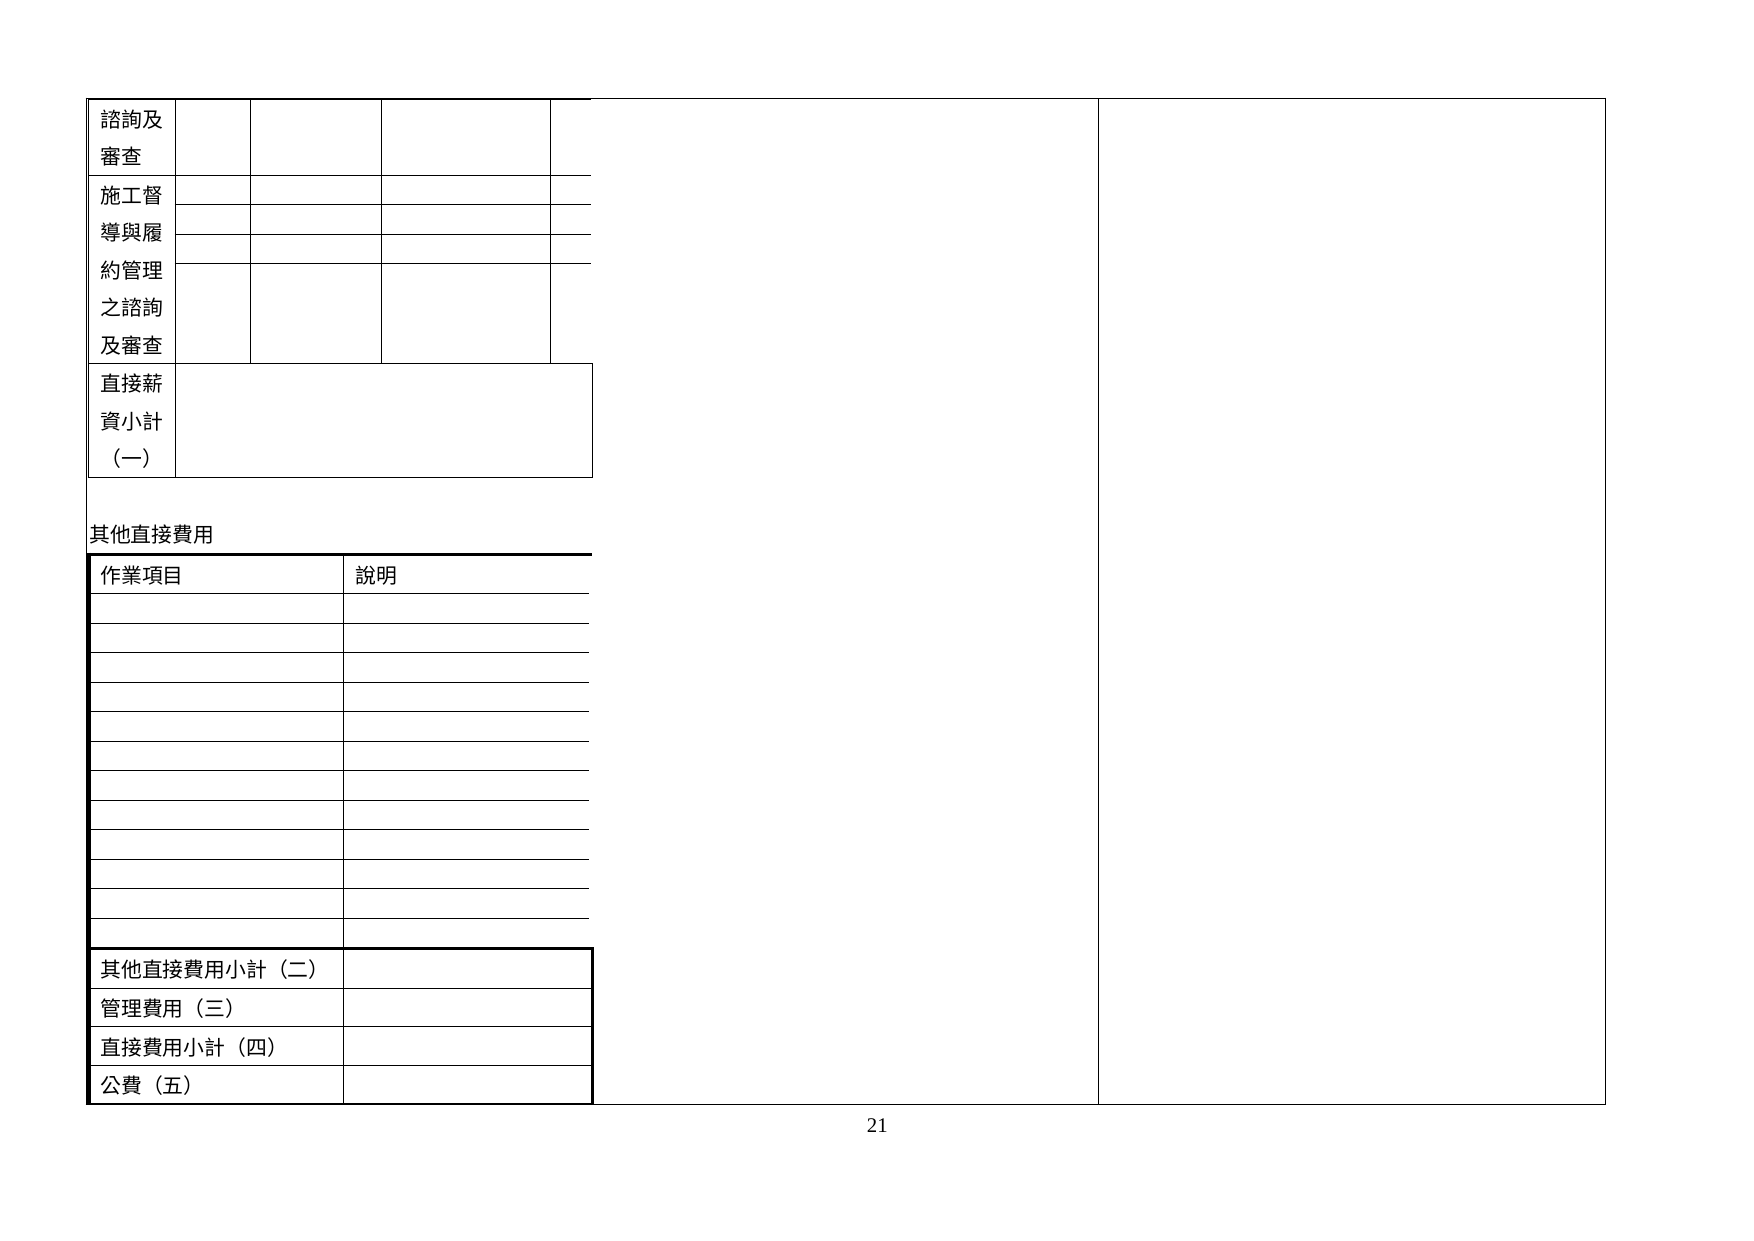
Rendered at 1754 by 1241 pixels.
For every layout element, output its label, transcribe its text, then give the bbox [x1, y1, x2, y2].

table_cell [344, 829, 592, 858]
table_cell [91, 801, 343, 829]
table_cell [91, 860, 343, 888]
table_cell 公費（五） [91, 1066, 343, 1103]
table_cell [382, 205, 550, 233]
table_cell [551, 234, 592, 263]
table_cell [251, 205, 381, 233]
table_cell [91, 830, 343, 858]
table_cell [251, 100, 381, 174]
table_cell 直接費用小計（四） [91, 1027, 343, 1065]
table_cell [344, 1066, 591, 1103]
table_cell [1099, 99, 1605, 1104]
table_cell [91, 889, 343, 917]
table_cell 管理費用（三） [91, 989, 343, 1026]
table_cell [91, 594, 343, 623]
table_cell [91, 919, 343, 947]
table_cell [551, 99, 592, 174]
table_cell [176, 205, 250, 233]
table_cell 直接薪資小計（一） [89, 364, 175, 477]
table_cell [344, 770, 592, 799]
table_cell [344, 888, 592, 917]
table_cell [382, 264, 550, 363]
table_cell [344, 950, 591, 988]
table_cell 其他直接費用小計（二） [91, 950, 343, 988]
table_cell [592, 99, 1098, 1104]
table_cell [91, 712, 343, 741]
table_cell [91, 742, 343, 770]
table_cell [382, 176, 550, 204]
table_cell [344, 711, 592, 741]
table_cell [176, 176, 250, 204]
table_cell [551, 175, 592, 204]
table_cell [344, 593, 592, 623]
table_header 說明 [344, 556, 592, 593]
table_cell [344, 682, 592, 711]
table_cell 諮詢及審查 [89, 100, 175, 174]
table_cell [91, 653, 343, 682]
table_header 作業項目 [91, 556, 343, 593]
table_cell [91, 624, 343, 652]
table_cell [251, 235, 381, 263]
table_cell 施工督導與履約管理之諮詢及審查 [89, 176, 175, 363]
table_cell [344, 859, 592, 888]
table_cell [176, 235, 250, 263]
table_cell [176, 364, 592, 477]
table_cell 附件二（契約範本第三條） 採服務成本加公費法計費方式者，參考附表編列專案管理服務費用明細表 附表 服務成本加公費法專案管理服務費用編列參考表 （本表格僅供參考，機關可自行製作） 專案管理服務費用明細表 直接薪資表 其他直接費用 附註： 一、直接費用小計：直接薪資小計（一）＋其他直接費用小計（二）＋管理費用（三）＝直接費用小計（四） 二、具體工作內容描述： （一）各時程管控。（得以期程表表管控） （二）預算管控。（得以概估預算表管控） （三）□可行性研究之諮詢與審查。 （四）□規劃之諮詢與審查。 （五）□設計之諮詢與審查。 （六）□招標、決標之諮詢與審查。 （七）□施工督導與履約管理之諮詢與審查。 三、服務成本加公費法運用說明 服務成本加公費法之編列要項，依機關委託技術服務廠商評選及計費辦法之規定： 技術服務費用：由直接費用、公費及營業稅組成，而直接費用又包括直接薪資、其他直接費用、管理費三項，茲將計算公式臚列如下： 公式：技術服務費用總額＝直接費用+公費+營業稅＝﹝直接薪資+其他直接費用+管理費﹞+公費+營業稅 （1）直接費用 A、直接薪資：請檢討委託技術服務就各階段作業之詳細工作項目，並估算所需工作量（以人月數為主），依次填列於預估直接薪資表內。 本表填列之原則，應以各職別之人員依人力配置計畫所示。計算原則如下： 全程參與專案人員之人月數之估算，約略可與各階段實際期程相等估算。 計畫主持人投入時間，約為全程參與專案人員的4分之1計算；主辦經理1 名應全程投入，並酌增約前與約後服務2至6個月。 專業顧問得視工作性質不同而可酌予調整，惟以不超過全程參與人員的3分之1為原則。 每人月以平均每月180工作小時計，用月報表（TIME SHEET），按實填具每月彙整。 司機等非專案專業人員之薪資不得編入直接費用項下。 B、其他直接費用（請依機關委託技術服務廠商評選及計費辦法第26條第1項第1款第3目規定編列） （2）管理費（請依機關委託技術服務廠商評選及計費辦法第26條第1項第1款第2目規定編列） （3）公費（請依機關委託技術服務廠商評選及計費辦法第26條第1項第2款規定編列）： 公費應為定額且不得大於0.3×（直接費用+管理費） （4）直接薪資＝實際薪資×1.3倍（建議參考工程會網站http://工程技術/工程技術整合/公共工程價格資料庫；1.3倍係依據「機關委託技術服務廠商評選及計費辦法」第26條第1項第1款第1目所載百分比） [87, 99, 592, 553]
table_cell [344, 800, 592, 829]
table_cell [344, 741, 592, 770]
table_cell [251, 264, 381, 363]
table_cell [91, 771, 343, 799]
table_cell [344, 1027, 591, 1065]
table_cell [176, 264, 250, 363]
table_cell [551, 204, 592, 233]
table_cell [251, 176, 381, 204]
table_cell [344, 989, 591, 1026]
table_cell [551, 263, 592, 363]
table_cell [91, 683, 343, 711]
table_cell [344, 623, 592, 652]
table_cell [176, 100, 250, 174]
table_cell [344, 918, 592, 947]
table_cell [382, 100, 550, 174]
table_cell [344, 652, 592, 682]
table_cell [382, 235, 550, 263]
